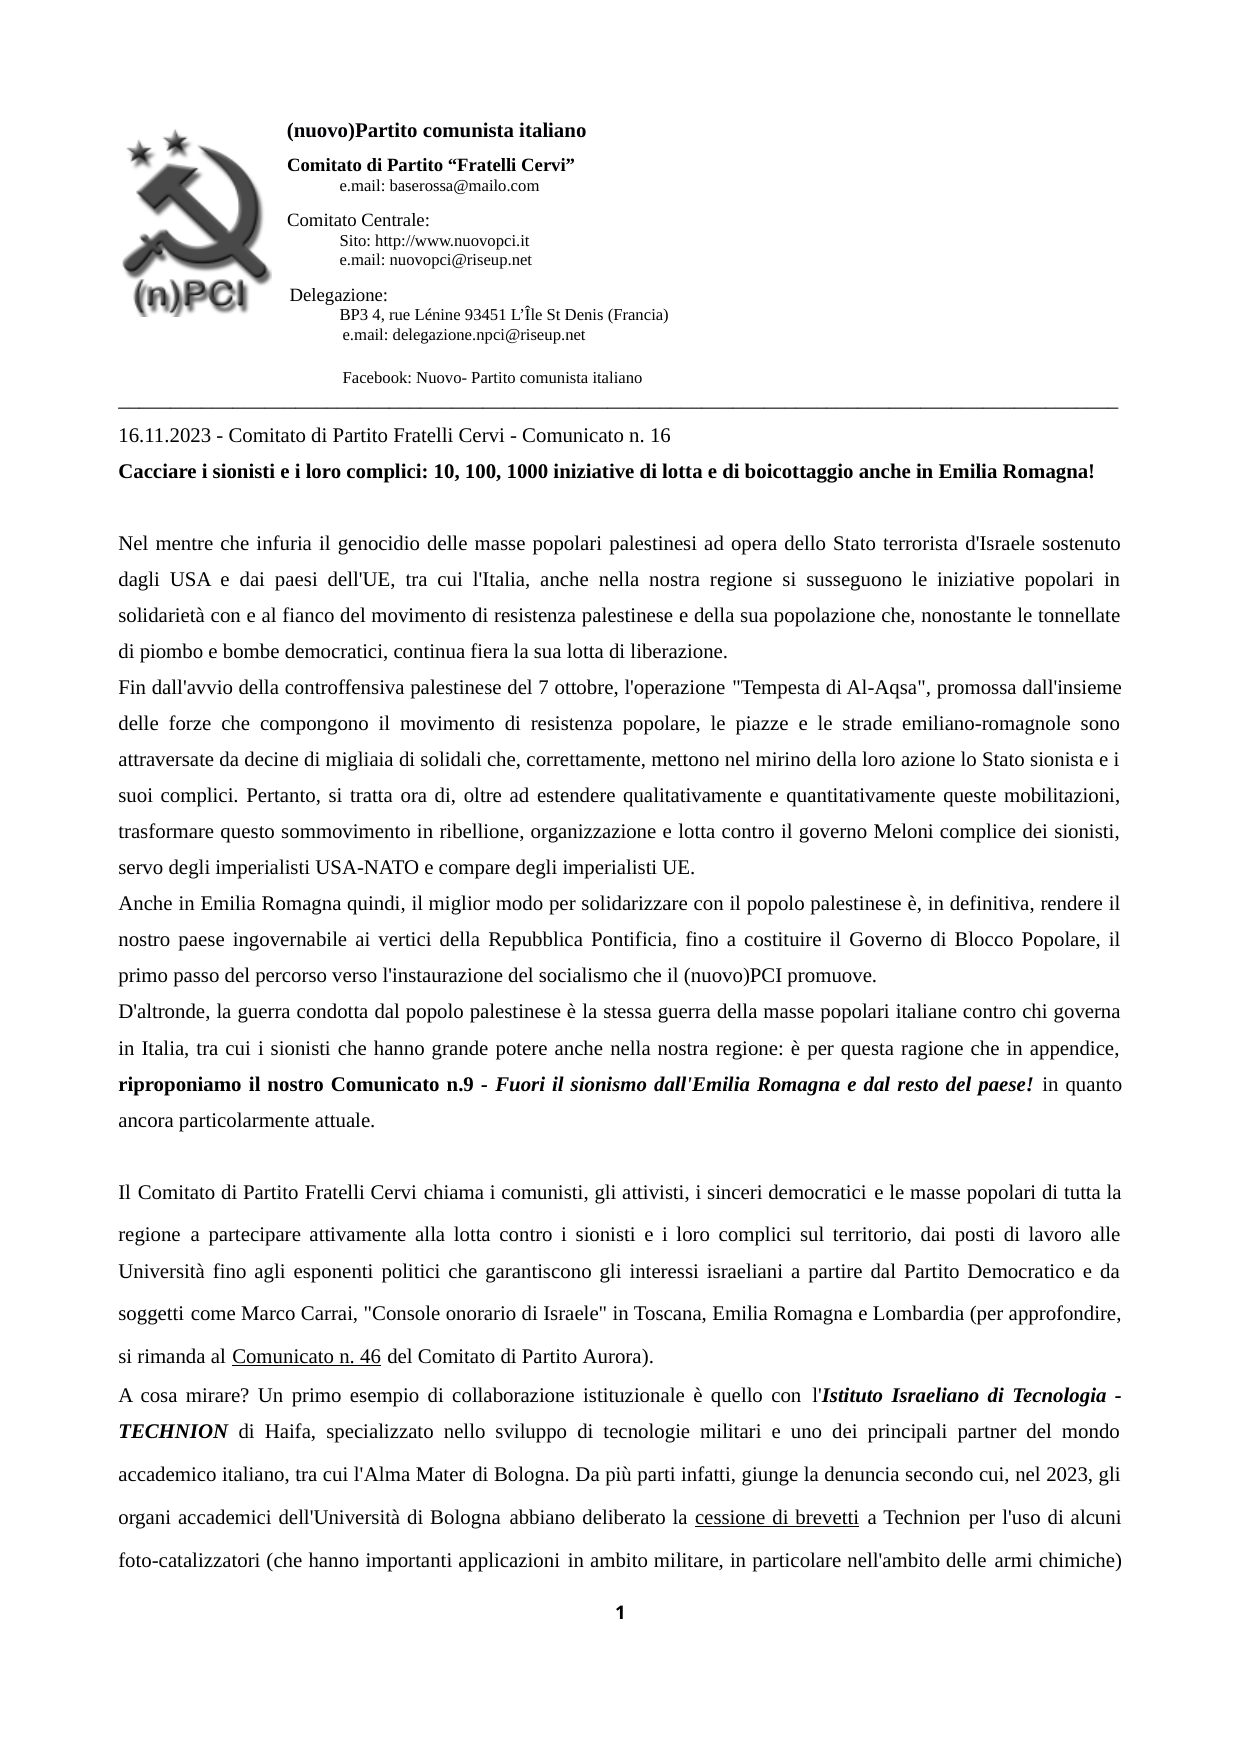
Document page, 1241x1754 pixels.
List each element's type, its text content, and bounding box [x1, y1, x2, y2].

text Delegazione: [289, 283, 1122, 305]
text Comitato Centrale: [287, 209, 1122, 231]
text Nel mentre che infuria il genocidio delle masse popolari palestinesi ad opera dello Stato terrorista d'Israele sostenuto dagli USA e dai paesi dell'UE, tra cui l'Italia, anche nella nostra regione si susseguono le iniziative popolari in solidarietà con e al fianco del movimento di resistenza palestinese e della sua popolazione che, nonostante le tonnellate di piombo e bombe democratici, continua fiera la sua lotta di liberazione. [118, 531, 1122, 663]
text e.mail: nuovopci@riseup.net [339, 250, 1122, 269]
text Anche in Emilia Romagna quindi, il miglior modo per solidarizzare con il popolo palestinese è, in definitiva, rendere il nostro paese ingovernabile ai vertici della Repubblica Pontificia, fino a costituire il Governo di Blocco Popolare, il primo passo del percorso verso l'instaurazione del socialismo che il (nuovo)PCI promuove. [118, 891, 1122, 987]
text Cacciare i sionisti e i loro complici: 10, 100, 1000 iniziative di lotta e di boicottaggio anche in Emilia Romagna! [118, 459, 1122, 483]
text Comitato di Partito “Fratelli Cervi” [287, 154, 1122, 176]
text A cosa mirare? Un primo esempio di collaborazione istituzionale è quello con l'Istituto Israeliano di Tecnologia - TECHNION di Haifa, specializzato nello sviluppo di tecnologie militari e uno dei principali partner del mondo accademico italiano, tra cui l'Alma Mater di Bologna. Da più parti infatti, giunge la denuncia secondo cui, nel 2023, gli organi accademici dell'Università di Bologna abbiano deliberato la cessione di brevetti a Technion per l'uso di alcuni foto-catalizzatori (che hanno importanti applicazioni in ambito militare, in particolare nell'ambito delle armi chimiche) [118, 1383, 1122, 1573]
text e.mail: delegazione.npci@riseup.net [342, 324, 1122, 343]
text Sito: http://www.nuovopci.it [339, 231, 1122, 250]
text Fin dall'avvio della controffensiva palestinese del 7 ottobre, l'operazione "Tempesta di Al-Aqsa", promossa dall'insieme delle forze che compongono il movimento di resistenza popolare, le piazze e le strade emiliano-romagnole sono attraversate da decine di migliaia di solidali che, correttamente, mettono nel mirino della loro azione lo Stato sionista e i suoi complici. Pertanto, si tratta ora di, oltre ad estendere qualitativamente e quantitativamente queste mobilitazioni, trasformare questo sommovimento in ribellione, organizzazione e lotta contro il governo Meloni complice dei sionisti, servo degli imperialisti USA-NATO e compare degli imperialisti UE. [118, 675, 1122, 879]
text (nuovo)Partito comunista italiano [266, 118, 1122, 142]
text ________________________________________________________________________________________________ [118, 387, 1122, 411]
text BP3 4, rue Lénine 93451 L’Île St Denis (Francia) [339, 305, 1122, 324]
text Facebook: Nuovo- Partito comunista italiano [342, 367, 1122, 387]
picture [120, 125, 272, 317]
text 16.11.2023 - Comitato di Partito Fratelli Cervi - Comunicato n. 16 [118, 423, 1122, 447]
text Il Comitato di Partito Fratelli Cervi chiama i comunisti, gli attivisti, i sinceri democratici e le masse popolari di tutta la regione a partecipare attivamente alla lotta contro i sionisti e i loro complici sul territorio, dai posti di lavoro alle Università fino agli esponenti politici che garantiscono gli interessi israeliani a partire dal Partito Democratico e da soggetti come Marco Carrai, "Console onorario di Israele" in Toscana, Emilia Romagna e Lombardia (per approfondire, si rimanda al Comunicato n. 46 del Comitato di Partito Aurora). [118, 1179, 1122, 1369]
text D'altronde, la guerra condotta dal popolo palestinese è la stessa guerra della masse popolari italiane contro chi governa in Italia, tra cui i sionisti che hanno grande potere anche nella nostra regione: è per questa ragione che in appendice, riproponiamo il nostro Comunicato n.9 - Fuori il sionismo dall'Emilia Romagna e dal resto del paese! in quanto ancora particolarmente attuale. [118, 999, 1122, 1132]
text e.mail: baserossa@mailo.com [339, 176, 1122, 195]
